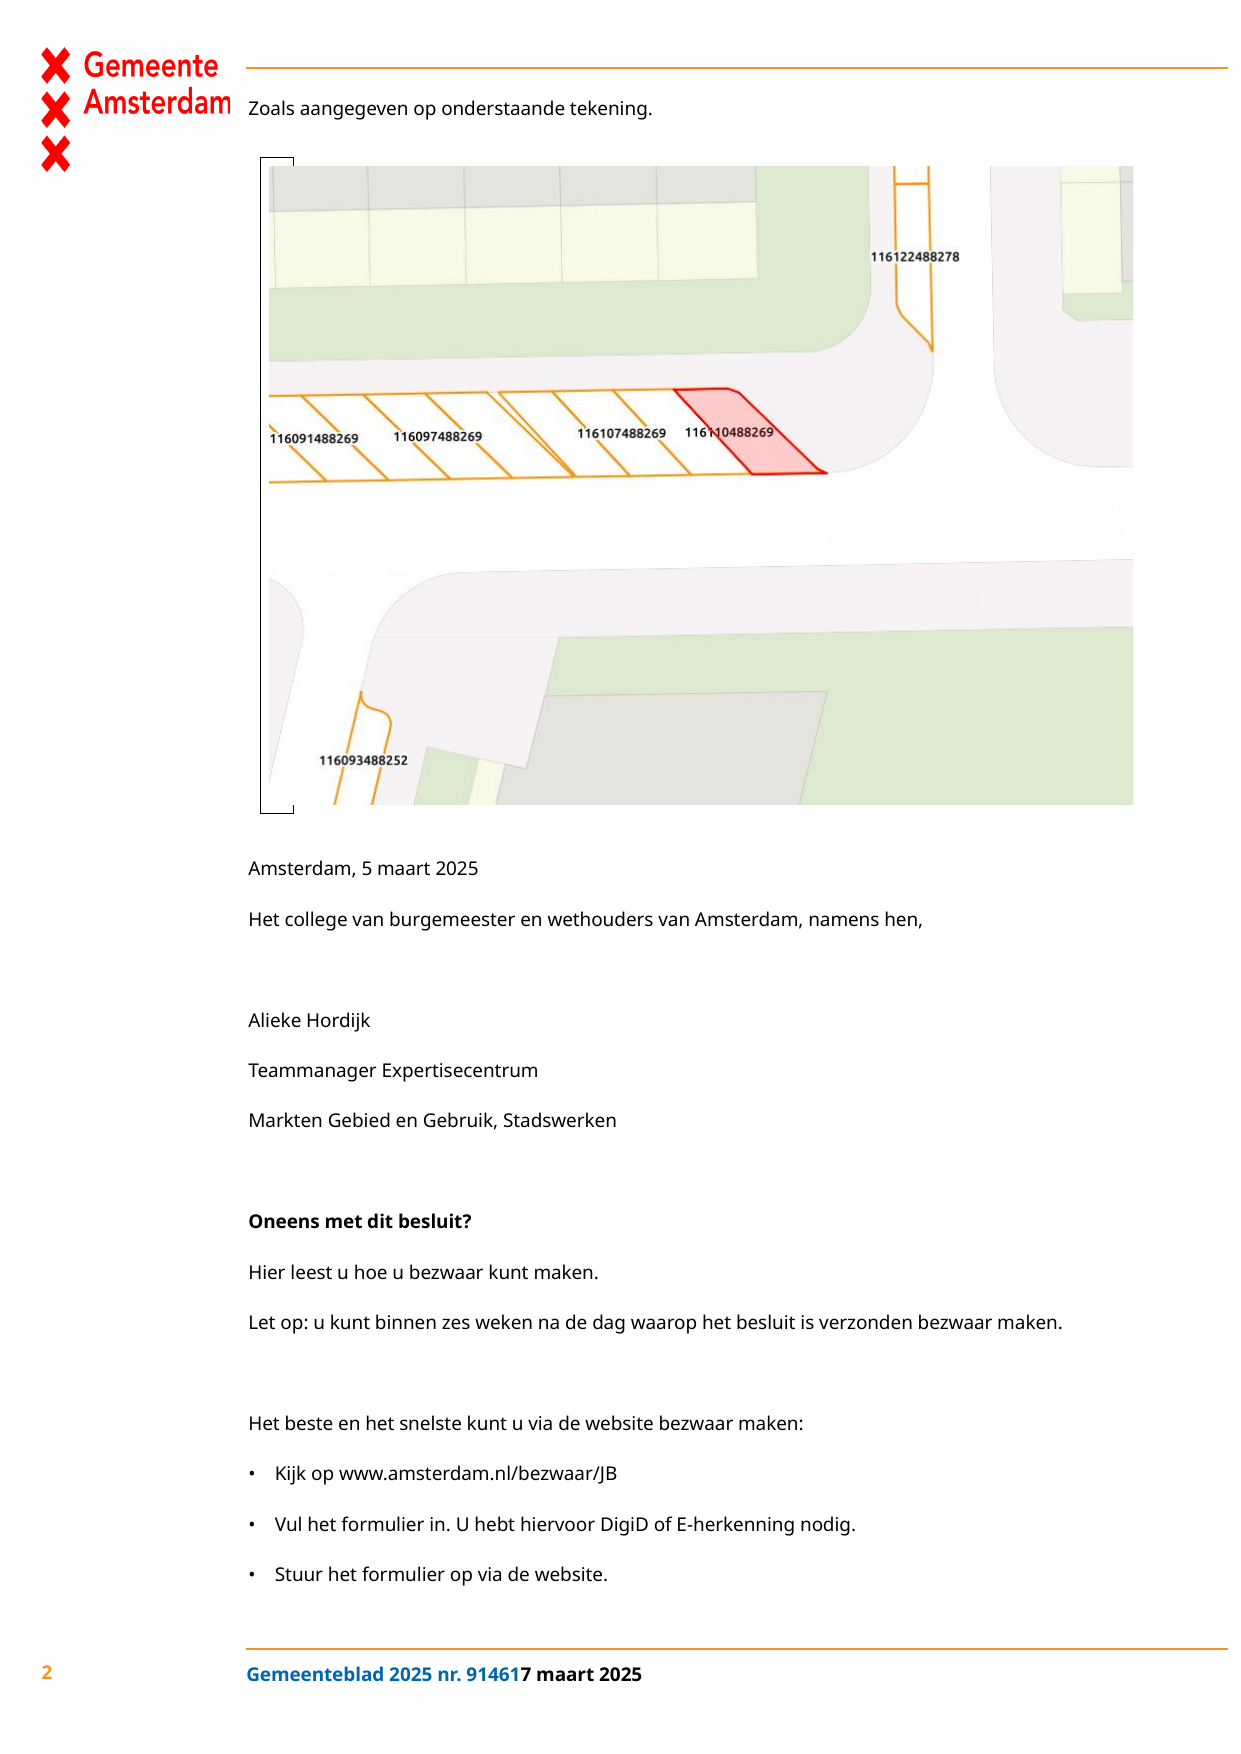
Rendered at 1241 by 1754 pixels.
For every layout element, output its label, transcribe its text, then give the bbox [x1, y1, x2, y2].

text • Stuur het formulier op via de website. [248, 1561, 1152, 1587]
text Teammanager Expertisecentrum [248, 1057, 1152, 1083]
text Let op: u kunt binnen zes weken na de dag waarop het besluit is verzonden bezwaar maken. [248, 1309, 1152, 1335]
text Oneens met dit besluit? [248, 1208, 1152, 1234]
text Amsterdam, 5 maart 2025 [248, 856, 1152, 881]
picture [41, 47, 231, 172]
picture [268, 166, 1134, 805]
text Zoals aangegeven op onderstaande tekening. [248, 95, 1152, 121]
text Het beste en het snelste kunt u via de website bezwaar maken: [248, 1410, 1152, 1436]
text • Vul het formulier in. U hebt hiervoor DigiD of E-herkenning nodig. [248, 1511, 1152, 1537]
text • Kijk op www.amsterdam.nl/bezwaar/JB [248, 1461, 1152, 1486]
text Hier leest u hoe u bezwaar kunt maken. [248, 1259, 1152, 1285]
text Markten Gebied en Gebruik, Stadswerken [248, 1108, 1152, 1133]
text Het college van burgemeester en wethouders van Amsterdam, namens hen, [248, 906, 1152, 932]
text Alieke Hordijk [248, 1007, 1152, 1033]
